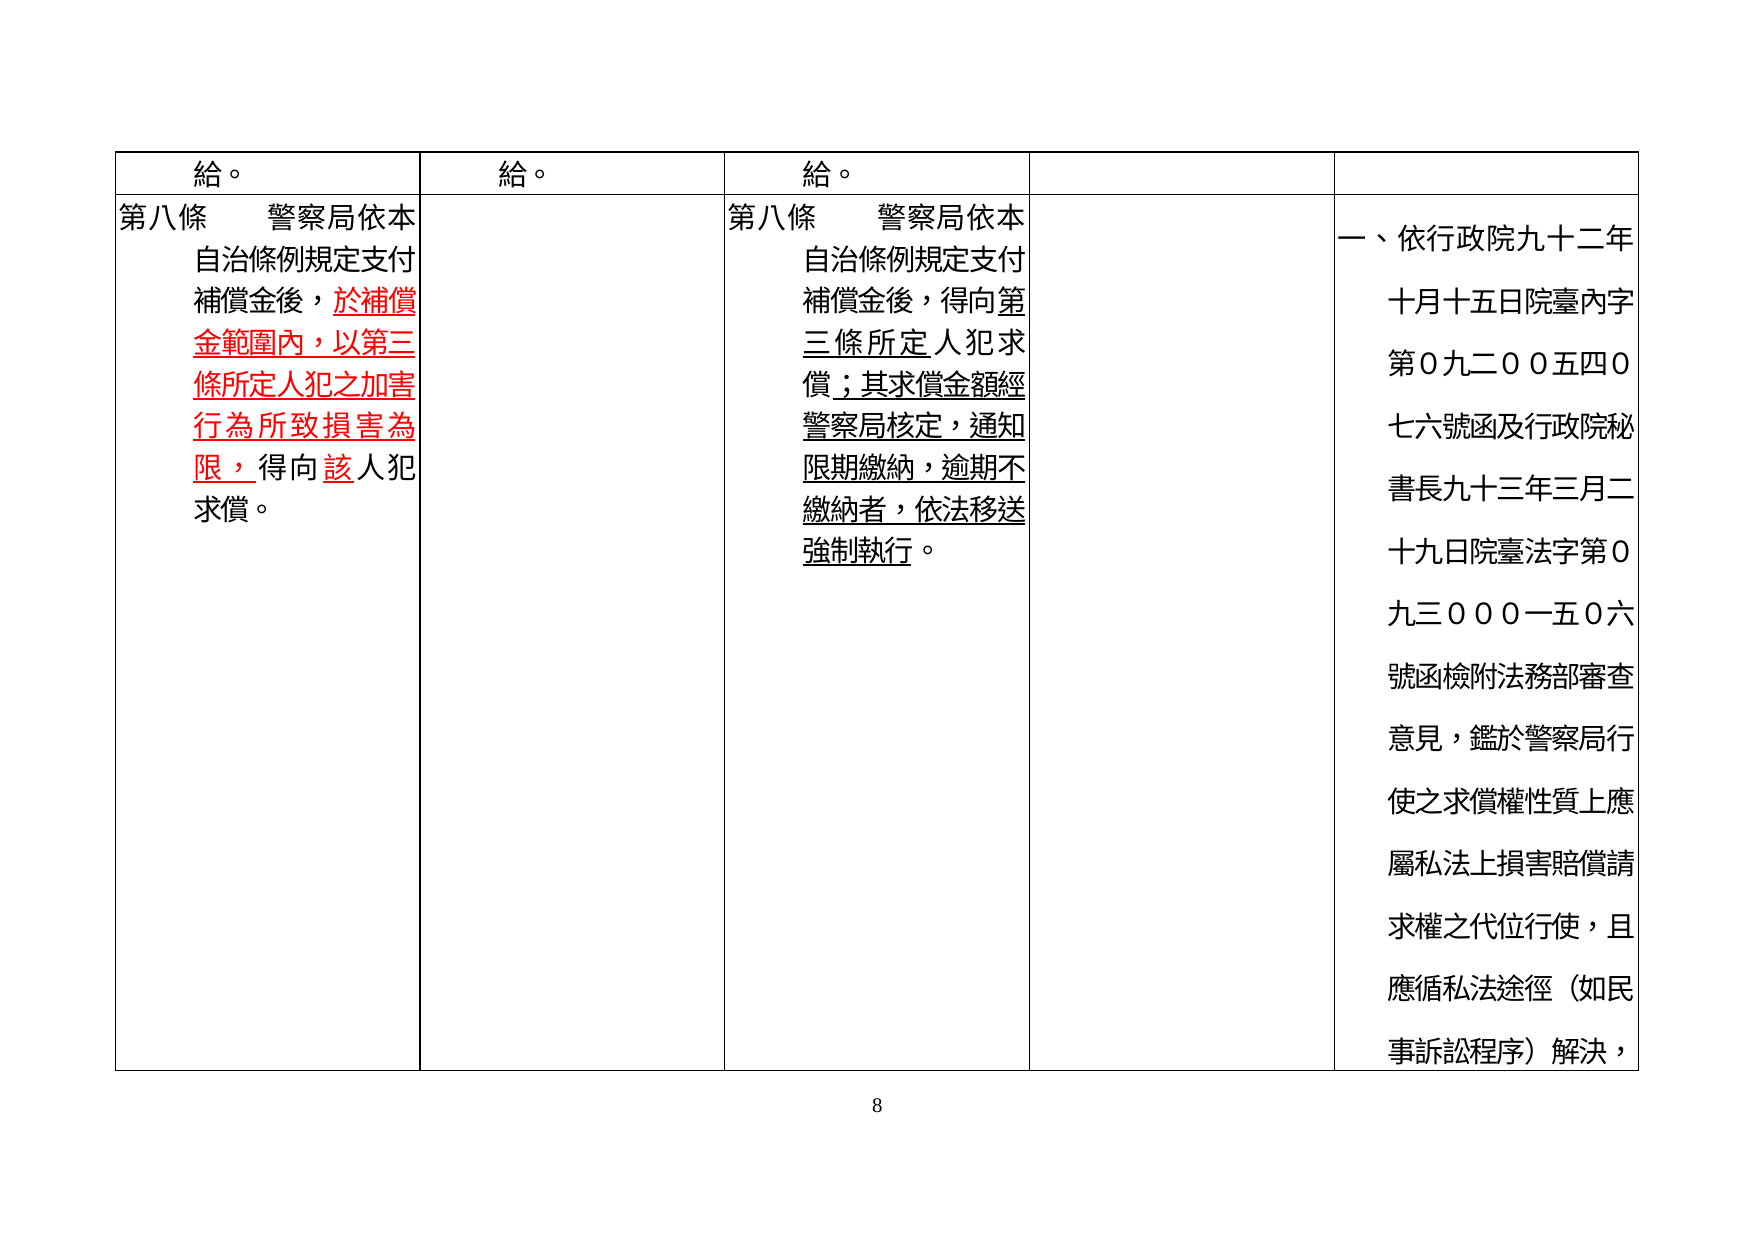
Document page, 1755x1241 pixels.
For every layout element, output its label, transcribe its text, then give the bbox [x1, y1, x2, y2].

table_cell 給。 [725, 153, 1029, 194]
table_cell 第八條 警察局依本自治條例規定支付補償金後，於補償金範圍內，以第三條所定人犯之加害行為所致損害為限，得向該人犯求償。 [116, 195, 419, 1070]
table_cell [1030, 195, 1334, 1070]
table_cell [421, 195, 724, 1070]
table_cell [1030, 153, 1334, 194]
table_cell 一、依行政院九十二年十月十五日院臺內字第０九二００五四０七六號函及行政院秘書長九十三年三月二十九日院臺法字第０九三０００一五０六號函檢附法務部審查意見，鑑於警察局行使之求償權性質上應屬私法上損害賠償請求權之代位行使，且應循私法途徑（如民事訴訟程序）解決， [1335, 195, 1638, 1070]
table_cell [1335, 153, 1638, 194]
table_cell 給。 [116, 153, 419, 194]
table_cell 給。 [421, 153, 724, 194]
table_cell 第八條 警察局依本自治條例規定支付補償金後，得向第三條所定人犯求償；其求償金額經警察局核定，通知限期繳納，逾期不繳納者，依法移送強制執行。 [725, 195, 1029, 1070]
